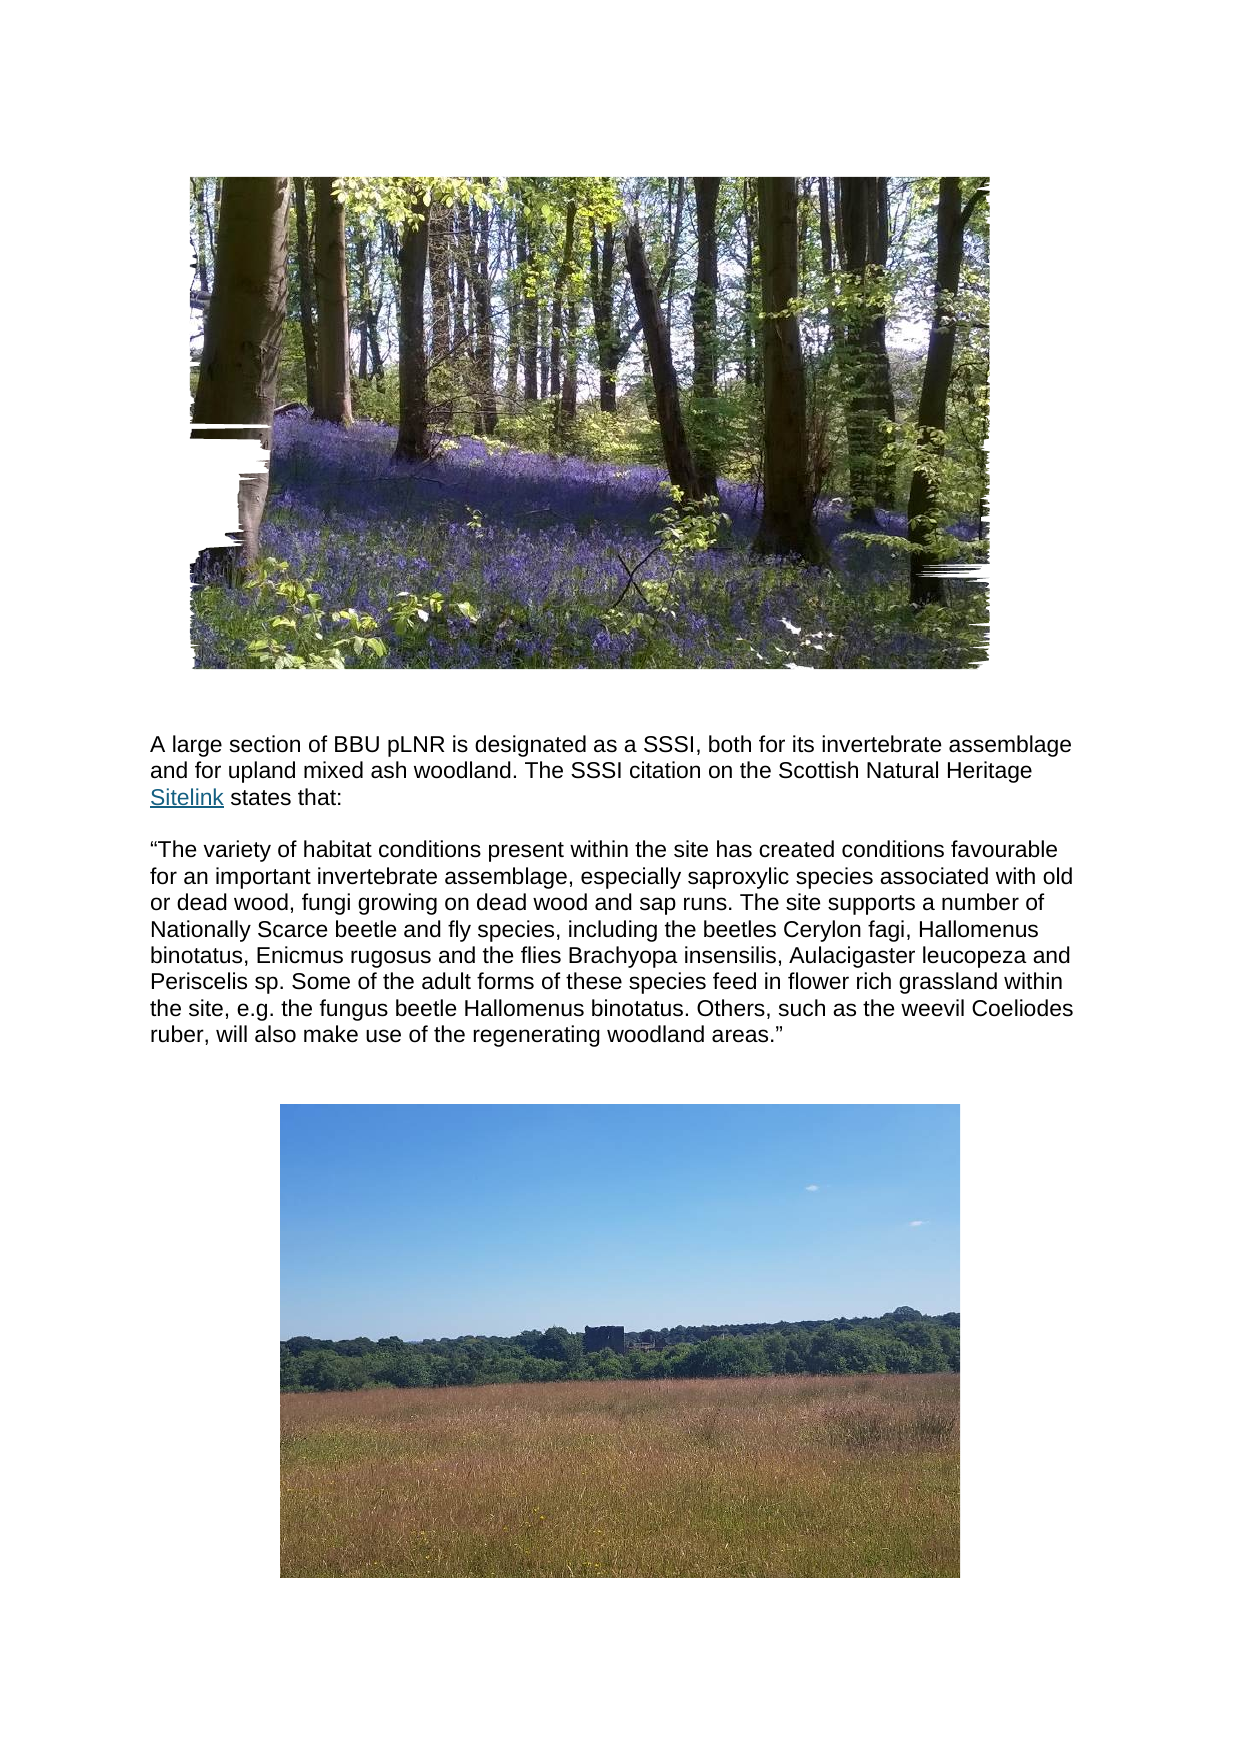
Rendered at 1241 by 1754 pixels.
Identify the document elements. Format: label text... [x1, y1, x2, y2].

text A large section of BBU pLNR is designated as a SSSI, both for its invertebrate assemblage and for upland mixed ash woodland. The SSSI citation on the Scottish Natural Heritage Sitelink states that: [150, 731, 1090, 810]
text “The variety of habitat conditions present within the site has created conditions favourable for an important invertebrate assemblage, especially saproxylic species associated with old or dead wood, fungi growing on dead wood and sap runs. The site supports a number of Nationally Scarce beetle and fly species, including the beetles Cerylon fagi, Hallomenus binotatus, Enicmus rugosus and the flies Brachyopa insensilis, Aulacigaster leucopeza and Periscelis sp. Some of the adult forms of these species feed in flower rich grassland within the site, e.g. the fungus beetle Hallomenus binotatus. Others, such as the weevil Coeliodes ruber, will also make use of the regenerating woodland areas.” [150, 836, 1090, 1047]
